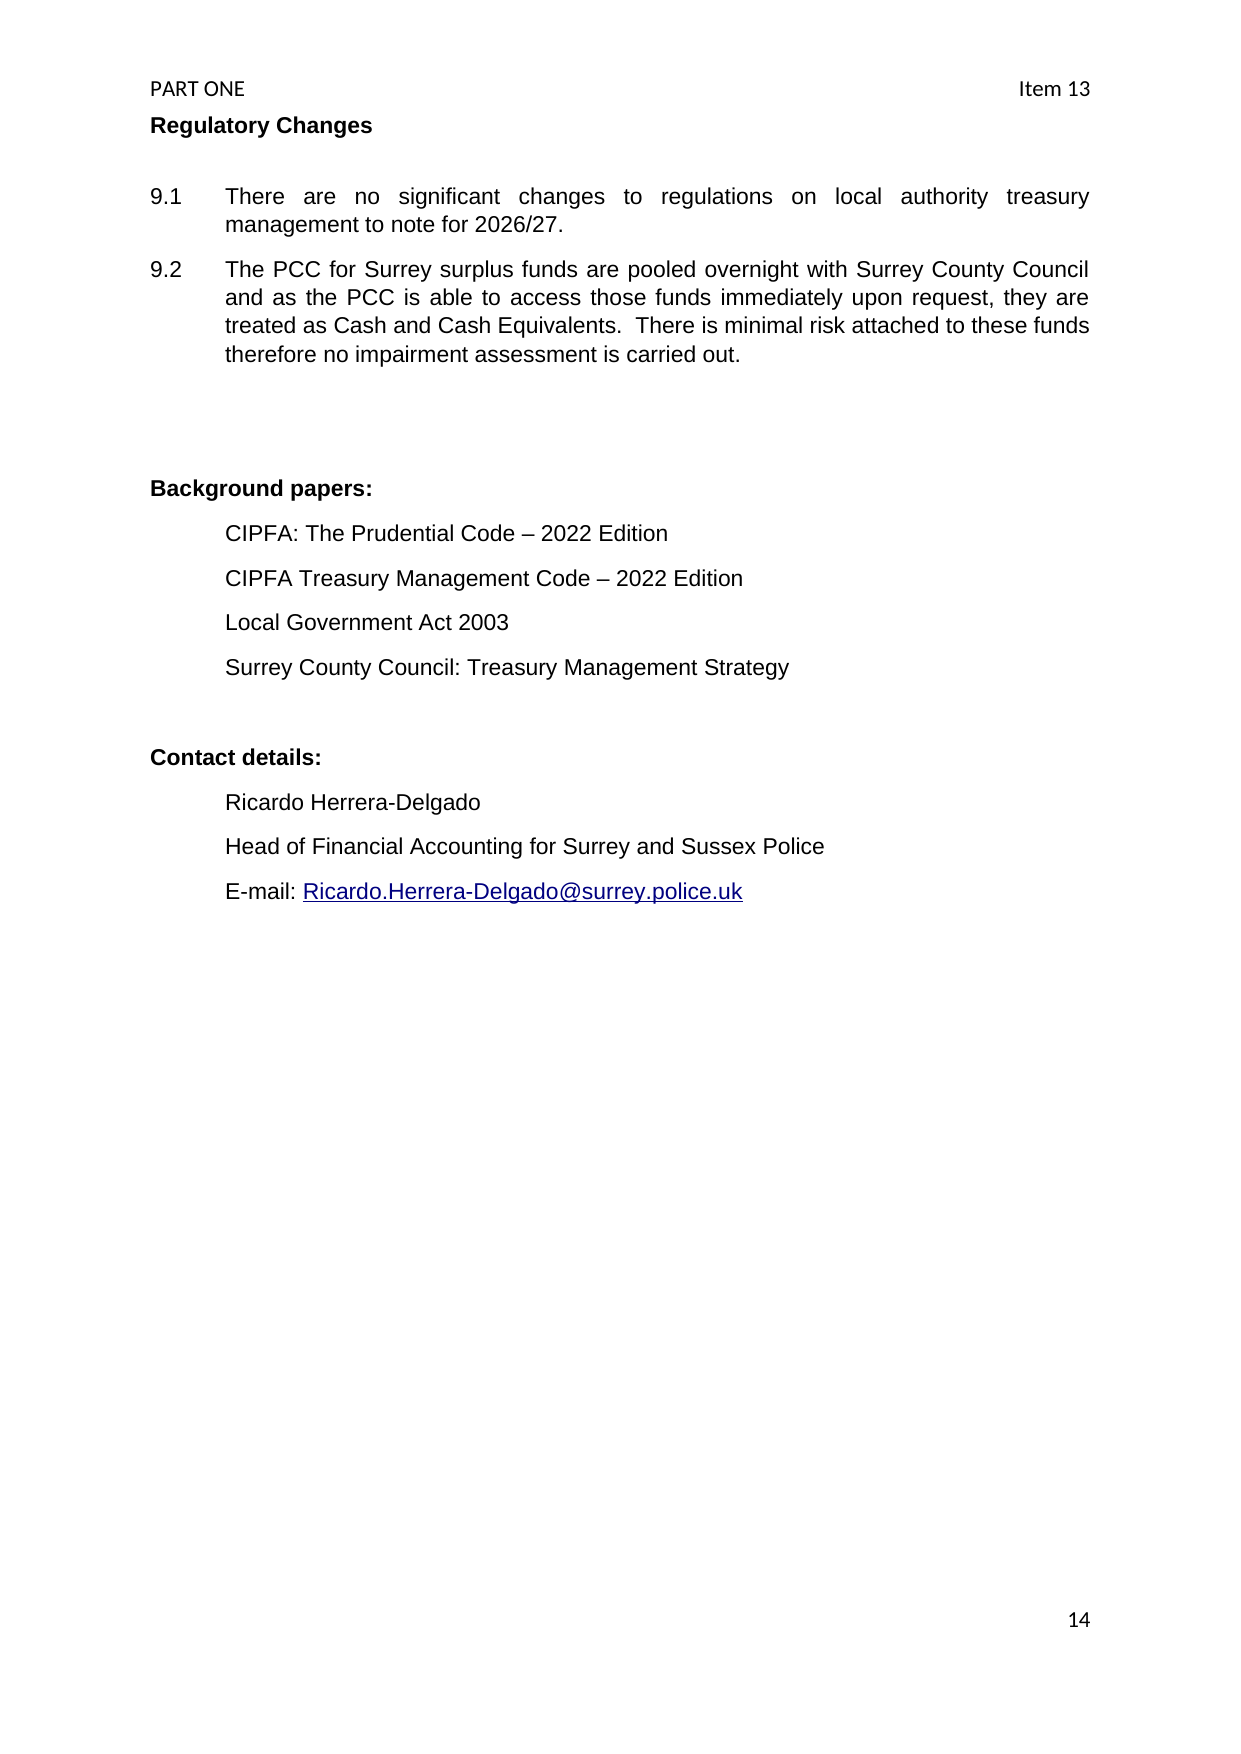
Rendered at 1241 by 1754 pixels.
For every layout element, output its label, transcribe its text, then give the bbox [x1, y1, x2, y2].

subtitle Regulatory Changes [150, 112, 1090, 138]
text 9.1 There are no significant changes to regulations on local authority treasury management to note for 2026/27. [150, 183, 1090, 238]
text 9.2 The PCC for Surrey surplus funds are pooled overnight with Surrey County Council and as the PCC is able to access those funds immediately upon request, they are treated as Cash and Cash Equivalents. There is minimal risk attached to these funds therefore no impairment assessment is carried out. [150, 256, 1090, 367]
text CIPFA: The Prudential Code – 2022 Edition [150, 520, 1090, 546]
text Contact details: [150, 744, 1090, 770]
text Local Government Act 2003 [150, 609, 1090, 636]
text Head of Financial Accounting for Surrey and Sussex Police [150, 833, 1090, 860]
text Ricardo Herrera-Delgado [150, 788, 1090, 815]
text Surrey County Council: Treasury Management Strategy [150, 654, 1090, 681]
text Background papers: [150, 475, 1090, 501]
text E-mail: Ricardo.Herrera-Delgado@surrey.police.uk [150, 878, 1090, 904]
text CIPFA Treasury Management Code – 2022 Edition [150, 564, 1090, 591]
